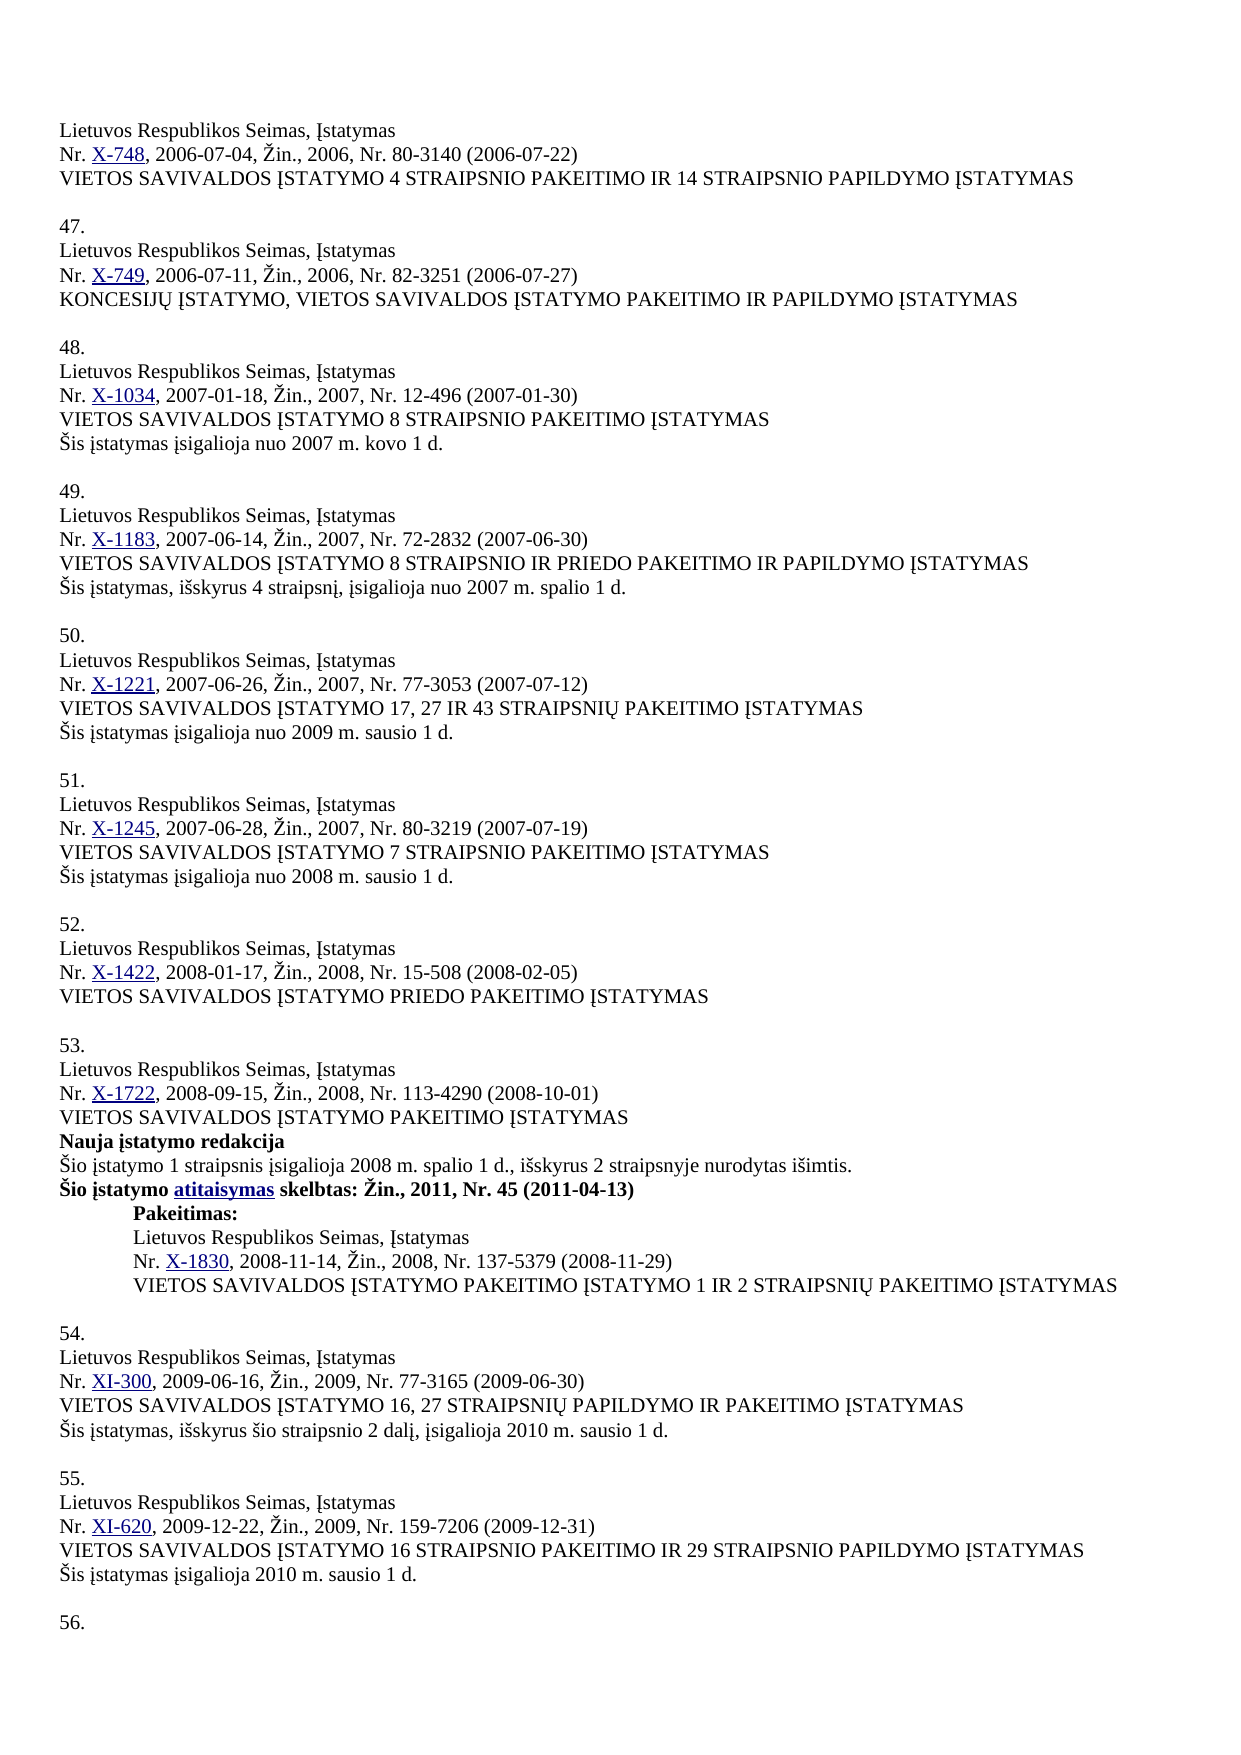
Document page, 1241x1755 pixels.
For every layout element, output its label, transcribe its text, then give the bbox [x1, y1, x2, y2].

text Šio įstatymo atitaisymas skelbtas: Žin., 2011, Nr. 45 (2011-04-13) [59, 1177, 1122, 1201]
text Nr. X-1183, 2007-06-14, Žin., 2007, Nr. 72-2832 (2007-06-30) [59, 527, 1122, 551]
text 50. [59, 623, 1122, 647]
text Lietuvos Respublikos Seimas, Įstatymas [59, 647, 1122, 672]
text Šis įstatymas, išskyrus 4 straipsnį, įsigalioja nuo 2007 m. spalio 1 d. [59, 575, 1122, 599]
text Lietuvos Respublikos Seimas, Įstatymas [59, 936, 1122, 960]
text Šio įstatymo 1 straipsnis įsigalioja 2008 m. spalio 1 d., išskyrus 2 straipsnyje nurodytas išimtis. [59, 1153, 1122, 1177]
text 49. [59, 479, 1122, 503]
text Lietuvos Respublikos Seimas, Įstatymas [59, 1057, 1122, 1081]
text 53. [59, 1032, 1122, 1057]
text VIETOS SAVIVALDOS ĮSTATYMO 8 STRAIPSNIO IR PRIEDO PAKEITIMO IR PAPILDYMO ĮSTATYMAS [59, 551, 1122, 575]
text Šis įstatymas, išskyrus šio straipsnio 2 dalį, įsigalioja 2010 m. sausio 1 d. [59, 1417, 1122, 1442]
text VIETOS SAVIVALDOS ĮSTATYMO 8 STRAIPSNIO PAKEITIMO ĮSTATYMAS [59, 407, 1122, 431]
text 48. [59, 335, 1122, 359]
text Lietuvos Respublikos Seimas, Įstatymas [59, 792, 1122, 816]
text KONCESIJŲ ĮSTATYMO, VIETOS SAVIVALDOS ĮSTATYMO PAKEITIMO IR PAPILDYMO ĮSTATYMAS [59, 287, 1122, 311]
text Lietuvos Respublikos Seimas, Įstatymas [59, 1345, 1122, 1369]
text 54. [59, 1321, 1122, 1345]
text Šis įstatymas įsigalioja nuo 2009 m. sausio 1 d. [59, 720, 1122, 744]
text VIETOS SAVIVALDOS ĮSTATYMO 16, 27 STRAIPSNIŲ PAPILDYMO IR PAKEITIMO ĮSTATYMAS [59, 1393, 1122, 1417]
text Lietuvos Respublikos Seimas, Įstatymas [59, 503, 1122, 527]
text Nr. XI-300, 2009-06-16, Žin., 2009, Nr. 77-3165 (2009-06-30) [59, 1369, 1122, 1393]
text Nr. X-1245, 2007-06-28, Žin., 2007, Nr. 80-3219 (2007-07-19) [59, 816, 1122, 840]
text 51. [59, 768, 1122, 792]
text VIETOS SAVIVALDOS ĮSTATYMO 17, 27 IR 43 STRAIPSNIŲ PAKEITIMO ĮSTATYMAS [59, 696, 1122, 720]
text Lietuvos Respublikos Seimas, Įstatymas [59, 359, 1122, 383]
text Lietuvos Respublikos Seimas, Įstatymas [59, 118, 1122, 142]
text Šis įstatymas įsigalioja nuo 2007 m. kovo 1 d. [59, 431, 1122, 455]
text VIETOS SAVIVALDOS ĮSTATYMO PAKEITIMO ĮSTATYMO 1 IR 2 STRAIPSNIŲ PAKEITIMO ĮSTATYMAS [133, 1273, 1122, 1297]
text Nr. X-748, 2006-07-04, Žin., 2006, Nr. 80-3140 (2006-07-22) [59, 142, 1122, 166]
text Nr. X-1830, 2008-11-14, Žin., 2008, Nr. 137-5379 (2008-11-29) [59, 1249, 1122, 1273]
text VIETOS SAVIVALDOS ĮSTATYMO PAKEITIMO ĮSTATYMAS [59, 1105, 1122, 1129]
text Lietuvos Respublikos Seimas, Įstatymas [59, 238, 1122, 262]
text 52. [59, 912, 1122, 936]
text VIETOS SAVIVALDOS ĮSTATYMO PRIEDO PAKEITIMO ĮSTATYMAS [59, 984, 1122, 1008]
text Nauja įstatymo redakcija [59, 1129, 1122, 1153]
text Nr. X-1722, 2008-09-15, Žin., 2008, Nr. 113-4290 (2008-10-01) [59, 1081, 1122, 1105]
text Nr. X-749, 2006-07-11, Žin., 2006, Nr. 82-3251 (2006-07-27) [59, 262, 1122, 287]
text Nr. X-1034, 2007-01-18, Žin., 2007, Nr. 12-496 (2007-01-30) [59, 383, 1122, 407]
text Nr. X-1221, 2007-06-26, Žin., 2007, Nr. 77-3053 (2007-07-12) [59, 672, 1122, 696]
text 55. [59, 1466, 1122, 1490]
text Šis įstatymas įsigalioja 2010 m. sausio 1 d. [59, 1562, 1122, 1586]
text Pakeitimas: [59, 1201, 1122, 1225]
text Nr. X-1422, 2008-01-17, Žin., 2008, Nr. 15-508 (2008-02-05) [59, 960, 1122, 984]
text 47. [59, 214, 1122, 238]
text Šis įstatymas įsigalioja nuo 2008 m. sausio 1 d. [59, 864, 1122, 888]
text VIETOS SAVIVALDOS ĮSTATYMO 16 STRAIPSNIO PAKEITIMO IR 29 STRAIPSNIO PAPILDYMO ĮSTATYMAS [59, 1538, 1122, 1562]
text Nr. XI-620, 2009-12-22, Žin., 2009, Nr. 159-7206 (2009-12-31) [59, 1514, 1122, 1538]
text Lietuvos Respublikos Seimas, Įstatymas [59, 1490, 1122, 1514]
text VIETOS SAVIVALDOS ĮSTATYMO 4 STRAIPSNIO PAKEITIMO IR 14 STRAIPSNIO PAPILDYMO ĮSTATYMAS [59, 166, 1122, 190]
text VIETOS SAVIVALDOS ĮSTATYMO 7 STRAIPSNIO PAKEITIMO ĮSTATYMAS [59, 840, 1122, 864]
text 56. [59, 1610, 1122, 1634]
text Lietuvos Respublikos Seimas, Įstatymas [59, 1225, 1122, 1249]
